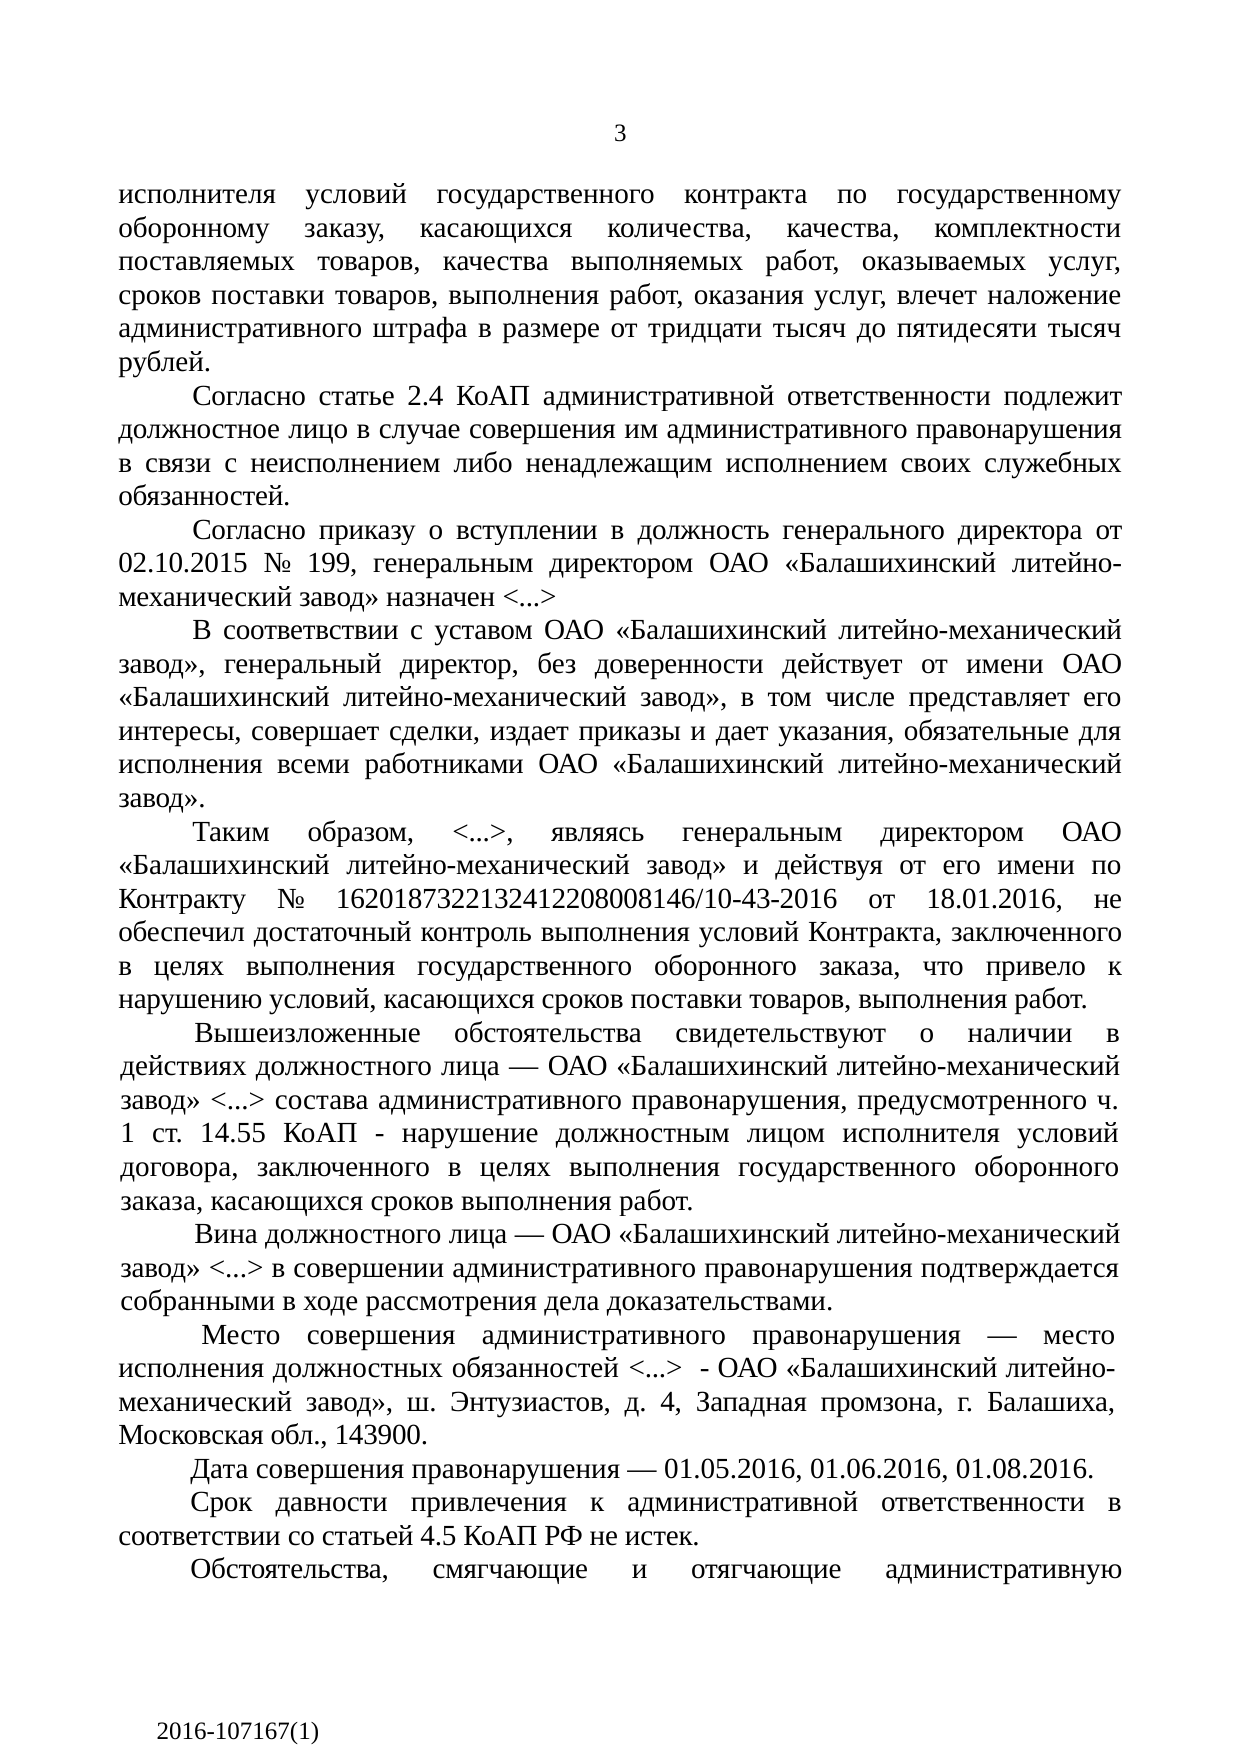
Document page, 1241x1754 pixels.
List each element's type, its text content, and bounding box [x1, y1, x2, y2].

text Дата совершения правонарушения — 01.05.2016, 01.06.2016, 01.08.2016. [118, 1451, 1122, 1484]
text Место совершения административного правонарушения — место исполнения должностных обязанностей <...> - ОАО «Балашихинский литейно-механический завод», ш. Энтузиастов, д. 4, Западная промзона, г. Балашиха, Московская обл., 143900. [118, 1317, 1116, 1451]
text Вышеизложенные обстоятельства свидетельствуют о наличии в действиях должностного лица — ОАО «Балашихинский литейно-механический завод» <...> состава административного правонарушения, предусмотренного ч. 1 ст. 14.55 КоАП - нарушение должностным лицом исполнителя условий договора, заключенного в целях выполнения государственного оборонного заказа, касающихся сроков выполнения работ. [120, 1015, 1120, 1216]
text Согласно статье 2.4 КоАП административной ответственности подлежит должностное лицо в случае совершения им административного правонарушения в связи с неисполнением либо ненадлежащим исполнением своих служебных обязанностей. [118, 378, 1122, 512]
text Согласно приказу о вступлении в должность генерального директора от 02.10.2015 № 199, генеральным директором ОАО «Балашихинский литейно-механический завод» назначен <...> [118, 512, 1122, 612]
text Вина должностного лица — ОАО «Балашихинский литейно-механический завод» <...> в совершении административного правонарушения подтверждается собранными в ходе рассмотрения дела доказательствами. [120, 1216, 1120, 1317]
text Таким образом, <...>, являясь генеральным директором ОАО «Балашихинский литейно-механический завод» и действуя от его имени по Контракту № 1620187322132412208008146/10-43-2016 от 18.01.2016, не обеспечил достаточный контроль выполнения условий Контракта, заключенного в целях выполнения государственного оборонного заказа, что привело к нарушению условий, касающихся сроков поставки товаров, выполнения работ. [118, 814, 1122, 1015]
text Обстоятельства, смягчающие и отягчающие административную [118, 1552, 1122, 1585]
text Срок давности привлечения к административной ответственности в соответствии со статьей 4.5 КоАП РФ не истек. [118, 1484, 1122, 1552]
text исполнителя условий государственного контракта по государственному оборонному заказу, касающихся количества, качества, комплектности поставляемых товаров, качества выполняемых работ, оказываемых услуг, сроков поставки товаров, выполнения работ, оказания услуг, влечет наложение административного штрафа в размере от тридцати тысяч до пятидесяти тысяч рублей. [118, 176, 1122, 378]
text В соответвствии с уставом ОАО «Балашихинский литейно-механический завод», генеральный директор, без доверенности действует от имени ОАО «Балашихинский литейно-механический завод», в том числе представляет его интересы, совершает сделки, издает приказы и дает указания, обязательные для исполнения всеми работниками ОАО «Балашихинский литейно-механический завод». [118, 612, 1122, 814]
